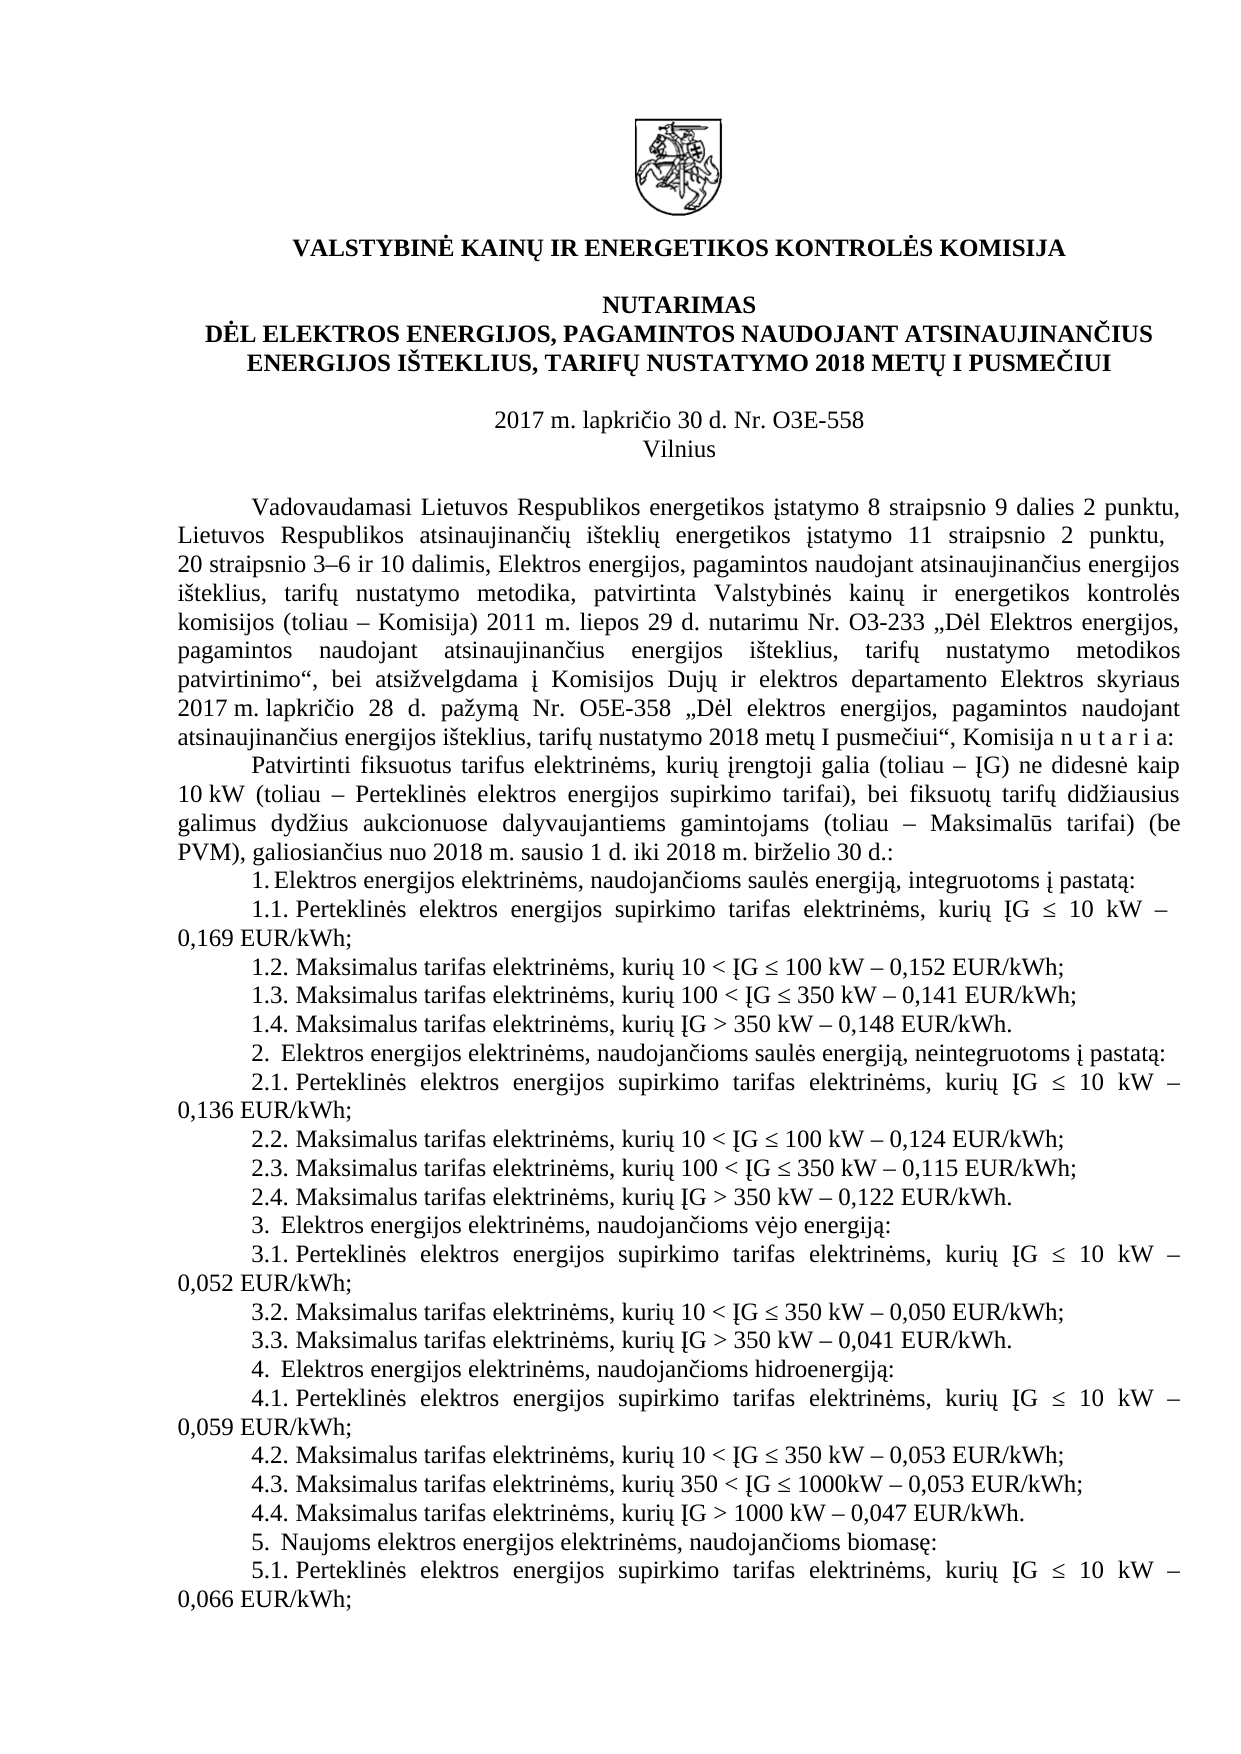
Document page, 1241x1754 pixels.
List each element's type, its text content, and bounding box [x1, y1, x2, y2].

text 2. Elektros energijos elektrinėms, naudojančioms saulės energiją, neintegruotoms į pastatą: [177, 1038, 1181, 1067]
text 2.1. Perteklinės elektros energijos supirkimo tarifas elektrinėms, kurių ĮG ≤ 10 kW – 0,136 EUR/kWh; [177, 1067, 1181, 1124]
text 5. Naujoms elektros energijos elektrinėms, naudojančioms biomasę: [177, 1527, 1181, 1555]
text 3.2. Maksimalus tarifas elektrinėms, kurių 10 < ĮG ≤ 350 kW – 0,050 EUR/kWh; [177, 1297, 1181, 1325]
text NUTARIMAS [177, 290, 1181, 319]
text 4.1. Perteklinės elektros energijos supirkimo tarifas elektrinėms, kurių ĮG ≤ 10 kW – 0,059 EUR/kWh; [177, 1383, 1181, 1440]
text 1.1. Perteklinės elektros energijos supirkimo tarifas elektrinėms, kurių ĮG ≤ 10 kW – 0,169 EUR/kWh; [177, 894, 1181, 952]
text Patvirtinti fiksuotus tarifus elektrinėms, kurių įrengtoji galia (toliau – ĮG) ne didesnė kaip 10 kW (toliau – Perteklinės elektros energijos supirkimo tarifai), bei fiksuotų tarifų didžiausius galimus dydžius aukcionuose dalyvaujantiems gamintojams (toliau – Maksimalūs tarifai) (be PVM), galiosiančius nuo 2018 m. sausio 1 d. iki 2018 m. birželio 30 d.: [177, 750, 1181, 865]
text 1.4. Maksimalus tarifas elektrinėms, kurių ĮG > 350 kW – 0,148 EUR/kWh. [177, 1009, 1181, 1038]
text 3.3. Maksimalus tarifas elektrinėms, kurių ĮG > 350 kW – 0,041 EUR/kWh. [177, 1325, 1181, 1354]
text 5.1. Perteklinės elektros energijos supirkimo tarifas elektrinėms, kurių ĮG ≤ 10 kW – 0,066 EUR/kWh; [177, 1555, 1181, 1613]
text 1. Elektros energijos elektrinėms, naudojančioms saulės energiją, integruotoms į pastatą: [251, 865, 1181, 894]
text Vilnius [177, 434, 1181, 463]
text Vadovaudamasi Lietuvos Respublikos energetikos įstatymo 8 straipsnio 9 dalies 2 punktu, Lietuvos Respublikos atsinaujinančių išteklių energetikos įstatymo 11 straipsnio 2 punktu, 20 straipsnio 3–6 ir 10 dalimis, Elektros energijos, pagamintos naudojant atsinaujinančius energijos išteklius, tarifų nustatymo metodika, patvirtinta Valstybinės kainų ir energetikos kontrolės komisijos (toliau – Komisija) 2011 m. liepos 29 d. nutarimu Nr. O3-233 „Dėl Elektros energijos, pagamintos naudojant atsinaujinančius energijos išteklius, tarifų nustatymo metodikos patvirtinimo“, bei atsižvelgdama į Komisijos Dujų ir elektros departamento Elektros skyriaus 2017 m. lapkričio 28 d. pažymą Nr. O5E-358 „Dėl elektros energijos, pagamintos naudojant atsinaujinančius energijos išteklius, tarifų nustatymo 2018 metų I pusmečiui“, Komisija n u t a r i a: [177, 492, 1181, 750]
text 4.2. Maksimalus tarifas elektrinėms, kurių 10 < ĮG ≤ 350 kW – 0,053 EUR/kWh; [177, 1440, 1181, 1469]
text vALSTYBINĖ KAINŲ IR ENERGETIKOS KONTROLĖS KOMISIJA [177, 190, 1181, 262]
text 4.4. Maksimalus tarifas elektrinėms, kurių ĮG > 1000 kW – 0,047 EUR/kWh. [177, 1498, 1181, 1527]
text 1.3. Maksimalus tarifas elektrinėms, kurių 100 < ĮG ≤ 350 kW – 0,141 EUR/kWh; [177, 980, 1181, 1009]
text 3.1. Perteklinės elektros energijos supirkimo tarifas elektrinėms, kurių ĮG ≤ 10 kW – 0,052 EUR/kWh; [177, 1239, 1181, 1297]
text 2.3. Maksimalus tarifas elektrinėms, kurių 100 < ĮG ≤ 350 kW – 0,115 EUR/kWh; [177, 1153, 1181, 1182]
text 4.3. Maksimalus tarifas elektrinėms, kurių 350 < ĮG ≤ 1000kW – 0,053 EUR/kWh; [177, 1469, 1181, 1498]
text 2017 m. lapkričio 30 d. Nr. O3E-558 [177, 405, 1181, 434]
text 3. Elektros energijos elektrinėms, naudojančioms vėjo energiją: [177, 1210, 1181, 1239]
text 1.2. Maksimalus tarifas elektrinėms, kurių 10 < ĮG ≤ 100 kW – 0,152 EUR/kWh; [177, 952, 1181, 980]
text 2.2. Maksimalus tarifas elektrinėms, kurių 10 < ĮG ≤ 100 kW – 0,124 EUR/kWh; [177, 1124, 1181, 1153]
text 4. Elektros energijos elektrinėms, naudojančioms hidroenergiją: [177, 1354, 1181, 1383]
text 2.4. Maksimalus tarifas elektrinėms, kurių ĮG > 350 kW – 0,122 EUR/kWh. [177, 1182, 1181, 1210]
text DĖL ELEKTROS ENERGIJOS, pagamintOS naudojant atsinaujinančius energijos išteklius, tarifų nustatymo 2018 metų i pusmečiui [177, 319, 1181, 377]
